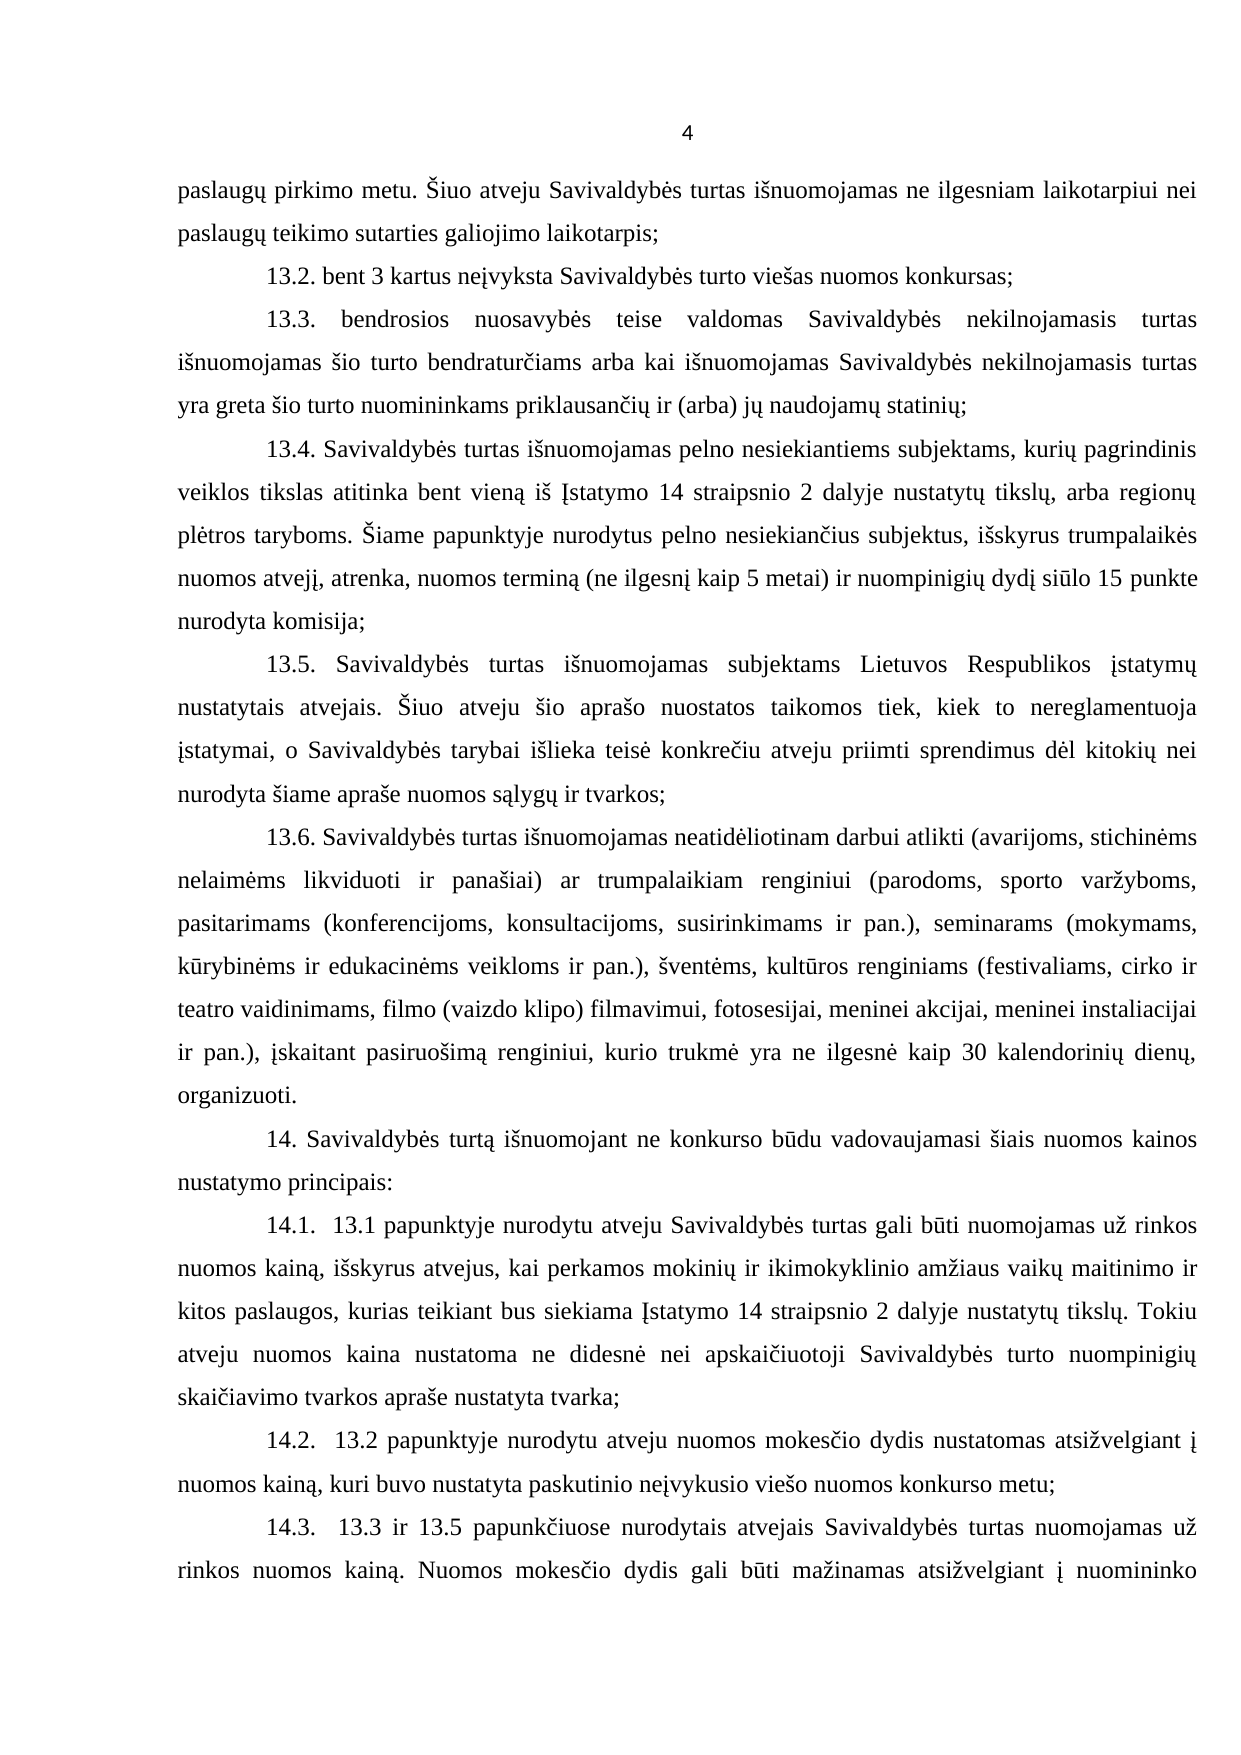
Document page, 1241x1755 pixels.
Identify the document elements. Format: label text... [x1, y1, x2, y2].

text 13.3. bendrosios nuosavybės teise valdomas Savivaldybės nekilnojamasis turtas išnuomojamas šio turto bendraturčiams arba kai išnuomojamas Savivaldybės nekilnojamasis turtas yra greta šio turto nuomininkams priklausančių ir (arba) jų naudojamų statinių; [177, 304, 1198, 419]
text 14. Savivaldybės turtą išnuomojant ne konkurso būdu vadovaujamasi šiais nuomos kainos nustatymo principais: [177, 1124, 1198, 1196]
text 14.2. 13.2 papunktyje nurodytu atveju nuomos mokesčio dydis nustatomas atsižvelgiant į nuomos kainą, kuri buvo nustatyta paskutinio neįvykusio viešo nuomos konkurso metu; [177, 1426, 1198, 1497]
text 14.3. 13.3 ir 13.5 papunkčiuose nurodytais atvejais Savivaldybės turtas nuomojamas už rinkos nuomos kainą. Nuomos mokesčio dydis gali būti mažinamas atsižvelgiant į nuomininko [177, 1512, 1198, 1584]
text paslaugų pirkimo metu. Šiuo atveju Savivaldybės turtas išnuomojamas ne ilgesniam laikotarpiui nei paslaugų teikimo sutarties galiojimo laikotarpis; [177, 175, 1198, 247]
text 13.2. bent 3 kartus neįvyksta Savivaldybės turto viešas nuomos konkursas; [177, 261, 1198, 290]
text 13.5. Savivaldybės turtas išnuomojamas subjektams Lietuvos Respublikos įstatymų nustatytais atvejais. Šiuo atveju šio aprašo nuostatos taikomos tiek, kiek to nereglamentuoja įstatymai, o Savivaldybės tarybai išlieka teisė konkrečiu atveju priimti sprendimus dėl kitokių nei nurodyta šiame apraše nuomos sąlygų ir tvarkos; [177, 649, 1198, 807]
text 13.4. Savivaldybės turtas išnuomojamas pelno nesiekiantiems subjektams, kurių pagrindinis veiklos tikslas atitinka bent vieną iš Įstatymo 14 straipsnio 2 dalyje nustatytų tikslų, arba regionų plėtros taryboms. Šiame papunktyje nurodytus pelno nesiekiančius subjektus, išskyrus trumpalaikės nuomos atvejį, atrenka, nuomos terminą (ne ilgesnį kaip 5 metai) ir nuompinigių dydį siūlo 15 punkte nurodyta komisija; [177, 434, 1198, 635]
text 14.1. 13.1 papunktyje nurodytu atveju Savivaldybės turtas gali būti nuomojamas už rinkos nuomos kainą, išskyrus atvejus, kai perkamos mokinių ir ikimokyklinio amžiaus vaikų maitinimo ir kitos paslaugos, kurias teikiant bus siekiama Įstatymo 14 straipsnio 2 dalyje nustatytų tikslų. Tokiu atveju nuomos kaina nustatoma ne didesnė nei apskaičiuotoji Savivaldybės turto nuompinigių skaičiavimo tvarkos apraše nustatyta tvarka; [177, 1210, 1198, 1411]
text 13.6. Savivaldybės turtas išnuomojamas neatidėliotinam darbui atlikti (avarijoms, stichinėms nelaimėms likviduoti ir panašiai) ar trumpalaikiam renginiui (parodoms, sporto varžyboms, pasitarimams (konferencijoms, konsultacijoms, susirinkimams ir pan.), seminarams (mokymams, kūrybinėms ir edukacinėms veikloms ir pan.), šventėms, kultūros renginiams (festivaliams, cirko ir teatro vaidinimams, filmo (vaizdo klipo) filmavimui, fotosesijai, meninei akcijai, meninei instaliacijai ir pan.), įskaitant pasiruošimą renginiui, kurio trukmė yra ne ilgesnė kaip 30 kalendorinių dienų, organizuoti. [177, 822, 1198, 1109]
